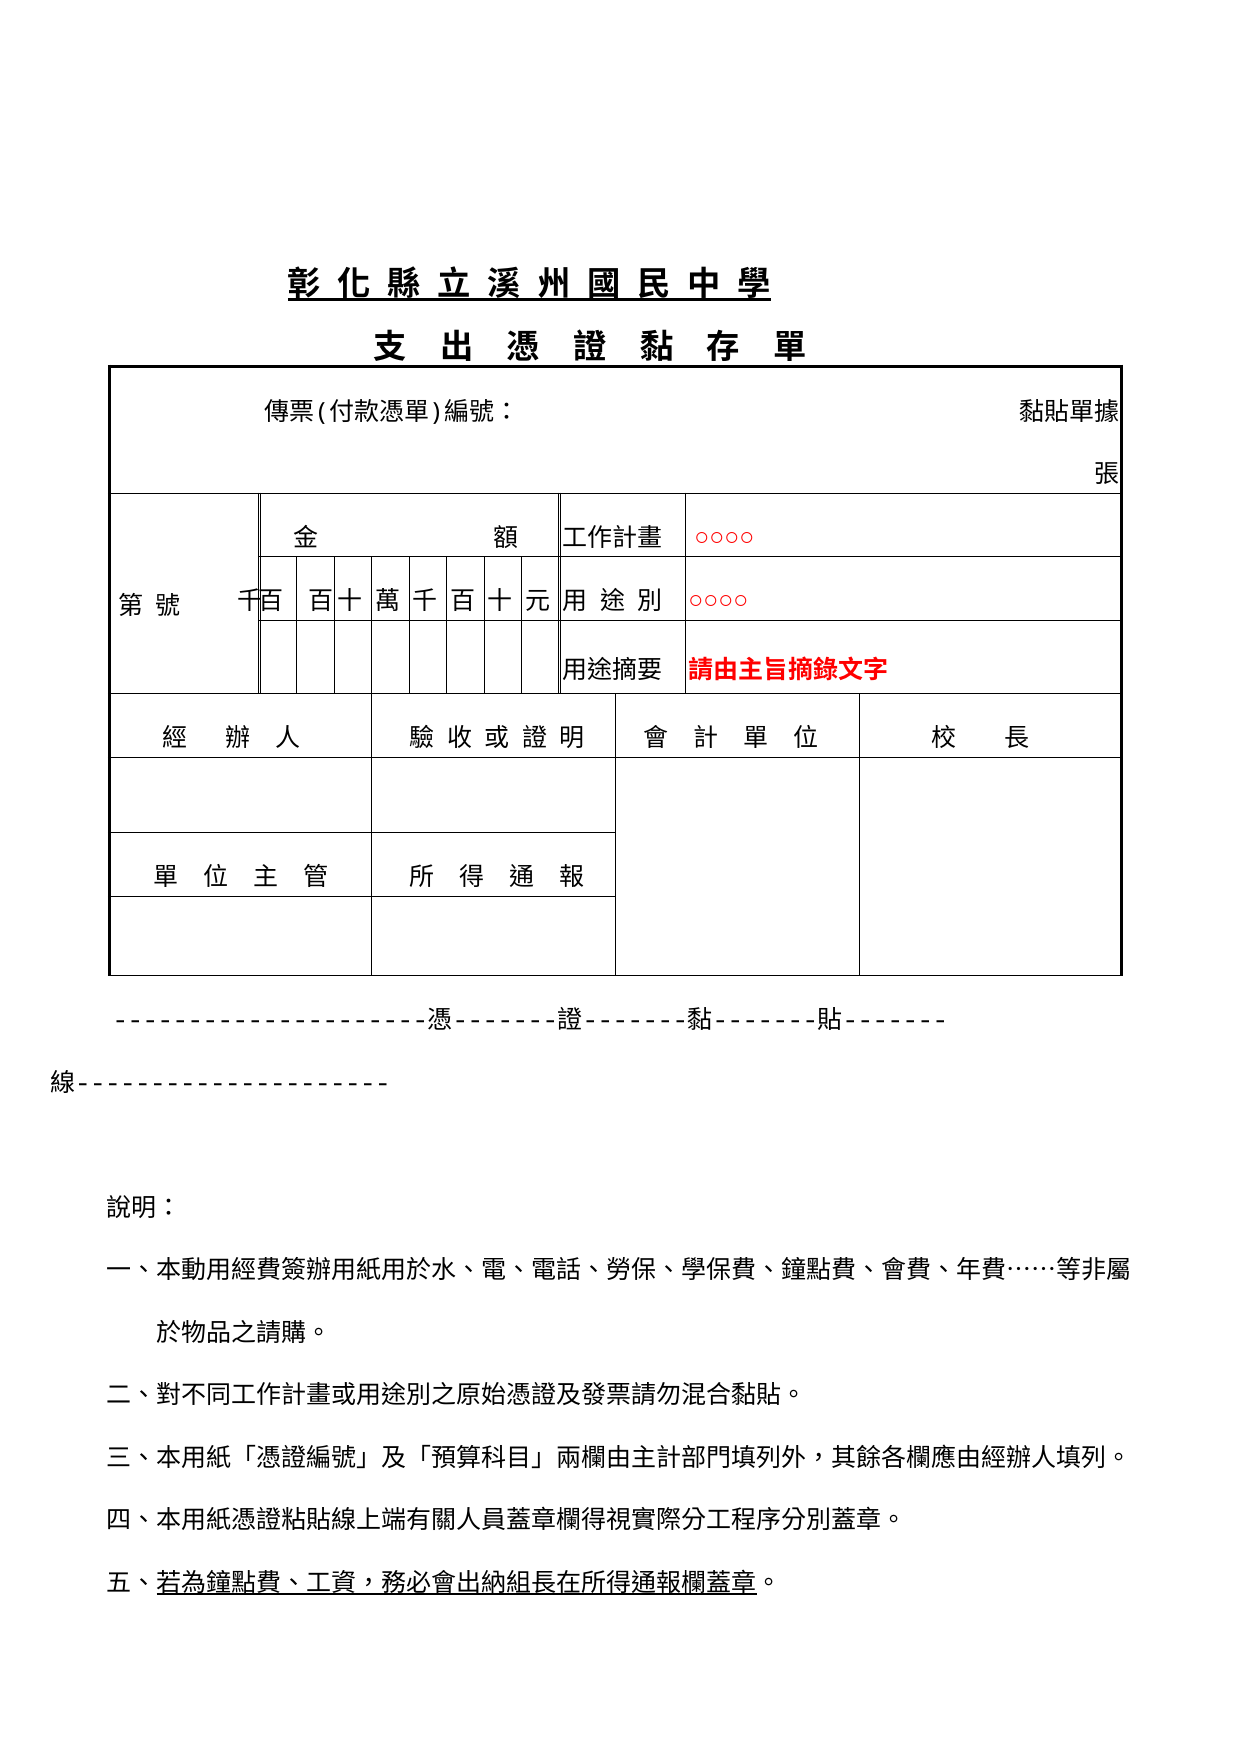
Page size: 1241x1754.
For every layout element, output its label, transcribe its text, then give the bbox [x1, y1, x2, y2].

table_cell [261, 621, 296, 693]
table_cell 百 [447, 557, 484, 620]
table_cell [447, 621, 484, 693]
text 說明： [106, 1164, 1134, 1226]
table_cell 百 百 [297, 557, 334, 620]
table_cell 請由主旨摘錄文字 [686, 621, 1120, 693]
table_cell 所 得 通 報 [372, 833, 615, 896]
table_cell [111, 758, 371, 832]
table_cell 元 [522, 557, 558, 620]
text 支 出 憑 證 黏 存 單 [106, 302, 1134, 364]
table_header 傳票(付款憑單)編號： 黏貼單據 張 [111, 368, 1120, 493]
table_cell 第 號 [111, 494, 258, 693]
table_cell [485, 621, 521, 693]
text 三、本用紙「憑證編號」及「預算科目」兩欄由主計部門填列外，其餘各欄應由經辦人填列。 [106, 1414, 1134, 1476]
text 四、本用紙憑證粘貼線上端有關人員蓋章欄得視實際分工程序分別蓋章。 [106, 1476, 1134, 1539]
table_cell [522, 621, 558, 693]
text ---------------------憑-------證-------黏-------貼-------線--------------------- [50, 976, 1225, 1101]
table_cell 千 [264, 597, 277, 601]
table_cell [297, 621, 334, 693]
table_cell 萬 [372, 557, 409, 620]
table_cell [111, 897, 371, 975]
table_cell 用 途 別 [561, 557, 685, 620]
table_cell 單 位 主 管 [111, 833, 371, 896]
table_cell 千 [410, 557, 446, 620]
table_cell [372, 758, 615, 832]
table_cell [372, 621, 409, 693]
table_cell [372, 897, 615, 975]
table_cell ○○○○ [686, 557, 1120, 620]
table_cell ○○○○ [686, 494, 1120, 556]
text 二、對不同工作計畫或用途別之原始憑證及發票請勿混合黏貼。 [106, 1351, 1134, 1414]
table_cell 十 [485, 557, 521, 620]
table_cell 校 長 [860, 694, 1120, 757]
table_cell 工作計畫 [561, 494, 685, 556]
table_cell 用途摘要 [561, 621, 685, 693]
table_cell 千 [261, 557, 296, 620]
text 一、本動用經費簽辦用紙用於水、電、電話、勞保、學保費、鐘點費、會費、年費……等非屬於物品之請購。 [106, 1226, 1134, 1351]
table_cell 會 計 單 位 [616, 694, 859, 757]
table_cell [410, 621, 446, 693]
table_cell 經 辦 人 [111, 694, 371, 757]
table_cell 千 [264, 603, 277, 608]
table_cell 十 [335, 557, 371, 620]
text 五、若為鐘點費、工資，務必會出納組長在所得通報欄蓋章。 [106, 1539, 1134, 1601]
text 彰 化 縣 立 溪 州 國 民 中 學 [106, 239, 1134, 302]
table_cell 驗 收 或 證 明 [372, 694, 615, 757]
table_cell [685, 758, 859, 975]
table_cell 金 額 [261, 494, 558, 556]
table_cell [860, 758, 1120, 975]
table_cell [335, 621, 371, 693]
table_cell [616, 758, 685, 975]
